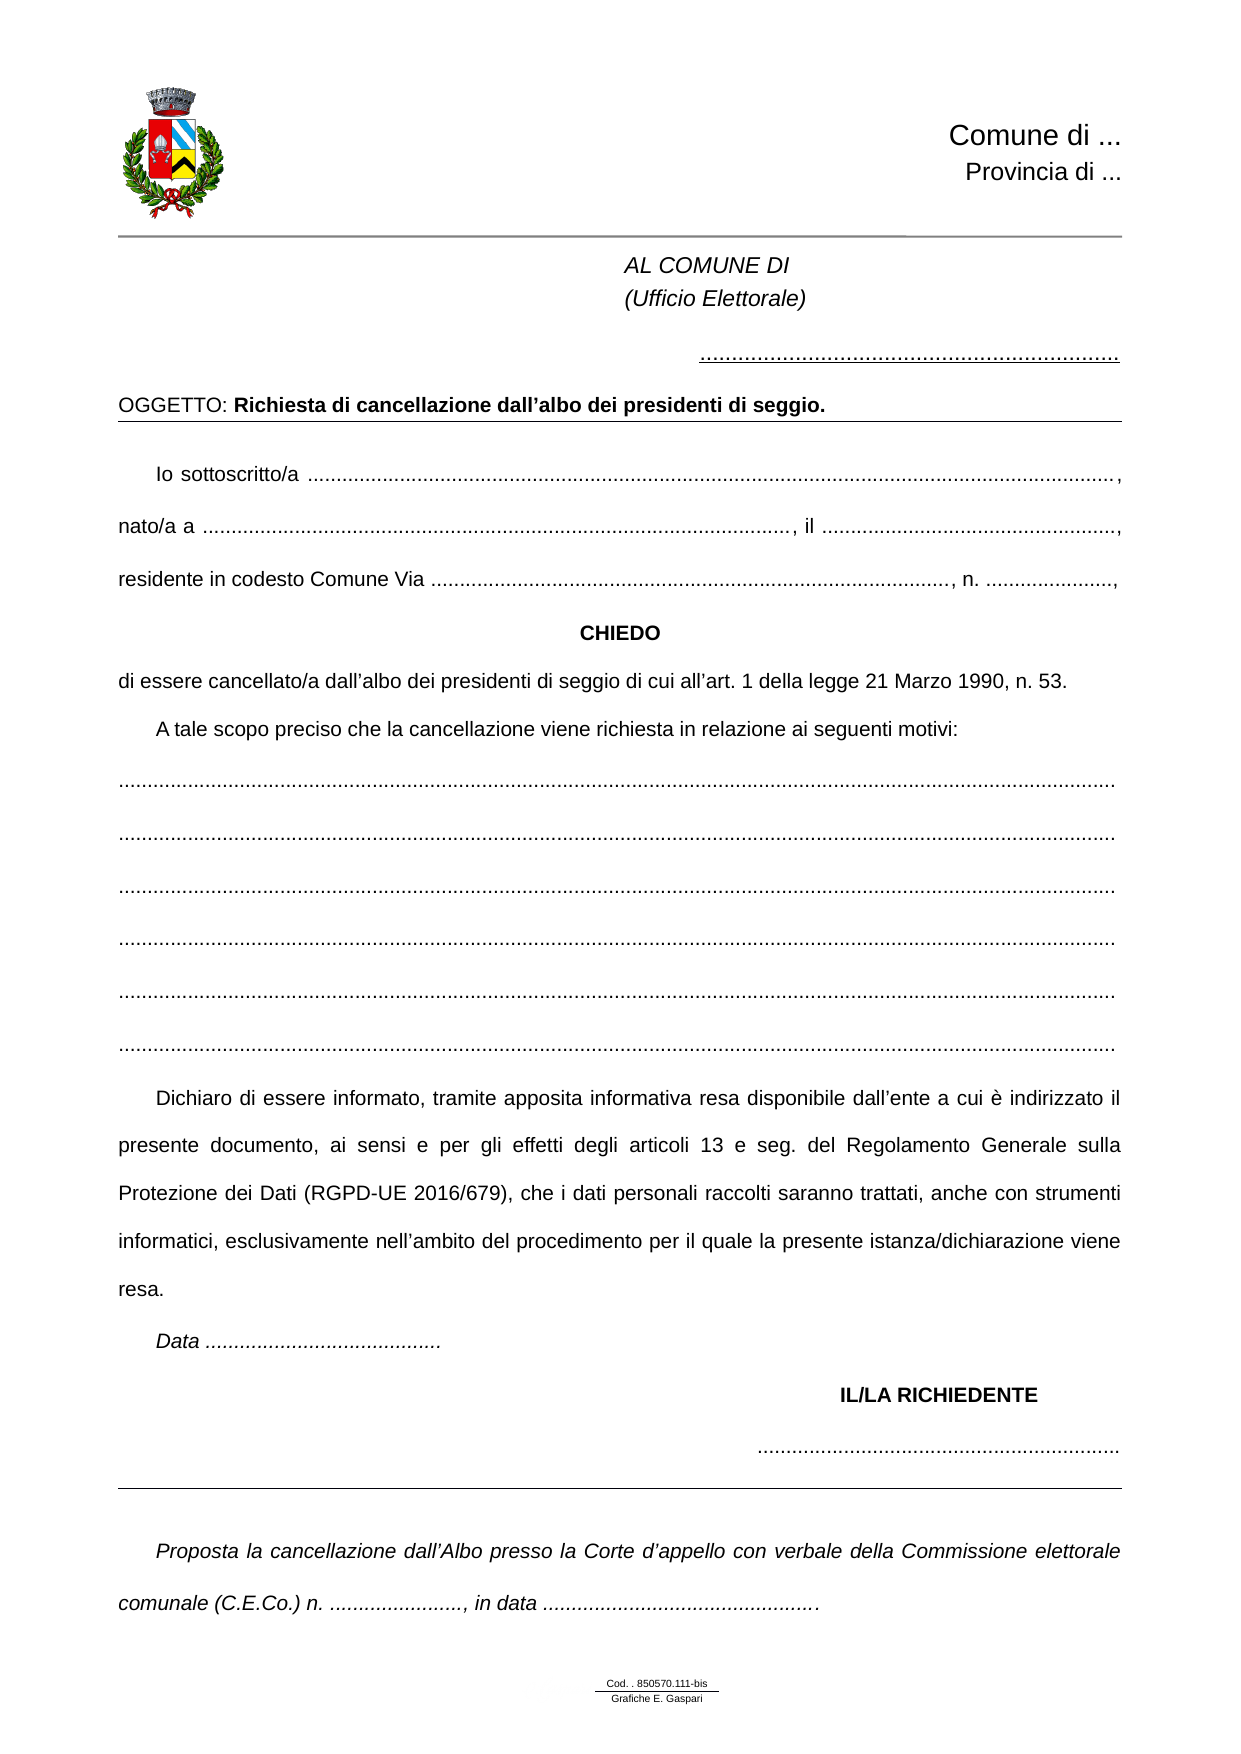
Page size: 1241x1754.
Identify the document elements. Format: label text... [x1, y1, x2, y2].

text Provincia di ... [224, 157, 1122, 185]
text ............................................................... [756, 1430, 1122, 1459]
picture [122, 87, 224, 219]
text (Ufficio Elettorale) [624, 285, 1122, 311]
subtitle CHIEDO [118, 621, 1122, 644]
subtitle IL/LA RICHIEDENTE [756, 1382, 1122, 1406]
text Dichiaro di essere informato, tramite apposita informativa resa disponibile dall’ente a cui è indirizzato il presente documento, ai sensi e per gli effetti degli articoli 13 e seg. del Regolamento Generale sulla Protezione dei Dati (RGPD-UE 2016/679), che i dati personali raccolti saranno trattati, anche con strumenti informatici, esclusivamente nell’ambito del procedimento per il quale la presente istanza/dichiarazione viene resa. [118, 1085, 1122, 1301]
text ............................................................................................................................................................................. ............................................................................................................................................................................. ............................................................................................................................................................................. ............................................................................................................................................................................. ............................................................................................................................................................................. ............................................................................................................................................................................. [118, 764, 1122, 1057]
text Proposta la cancellazione dall’Albo presso la Corte d’appello con verbale della Commissione elettorale comunale (C.E.Co.) n. ......................., in data ................................................ [118, 1536, 1122, 1616]
text di essere cancellato/a dall’albo dei presidenti di seggio di cui all’art. 1 della legge 21 Marzo 1990, n. 53. [118, 668, 1122, 692]
text OGGETTO: Richiesta di cancellazione dall’albo dei presidenti di seggio. [118, 393, 1122, 421]
text .................................................................. [624, 337, 1122, 366]
text Io sottoscritto/a ............................................................................................................................................, nato/a a ......................................................................................................, il ..................................................., residente in codesto Comune Via .........................................................................................., n. ......................, [118, 458, 1122, 592]
text Data ......................................... [118, 1325, 1122, 1354]
subtitle AL COMUNE DI [624, 252, 1122, 278]
text A tale scopo preciso che la cancellazione viene richiesta in relazione ai seguenti motivi: [118, 716, 1122, 740]
text Comune di ... [224, 118, 1122, 152]
